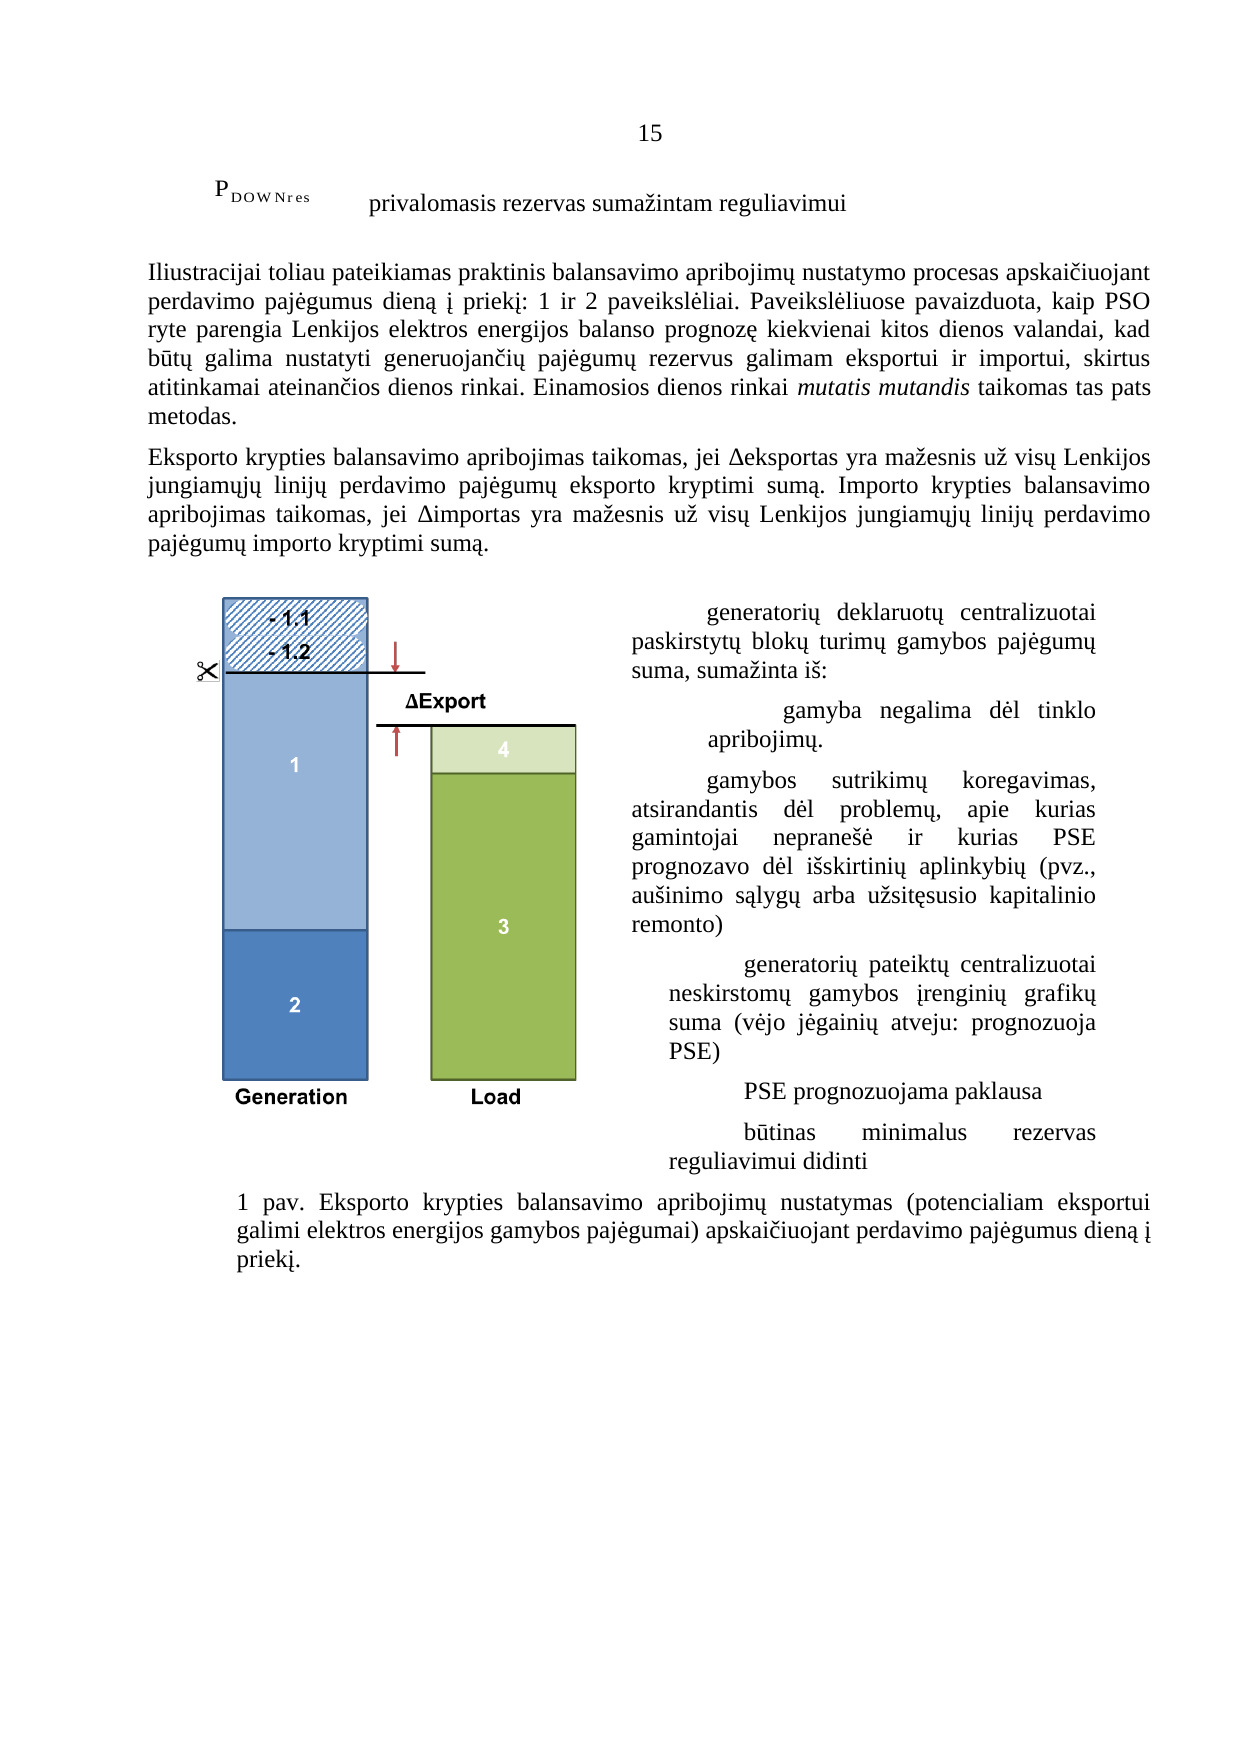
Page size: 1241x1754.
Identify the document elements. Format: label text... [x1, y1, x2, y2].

table_header generatorių deklaruotų centralizuotai paskirstytų blokų turimų gamybos pajėgumų suma, sumažinta iš: gamyba negalima dėl tinklo apribojimų. gamybos sutrikimų koregavimas, atsirandantis dėl problemų, apie kurias gamintojai nepranešė ir kurias PSE prognozavo dėl išskirtinių aplinkybių (pvz., aušinimo sąlygų arba užsitęsusio kapitalinio remonto) generatorių pateiktų centralizuotai neskirstomų gamybos įrenginių grafikų suma (vėjo jėgainių atveju: prognozuoja PSE) PSE prognozuojama paklausa būtinas minimalus rezervas reguliavimui didinti [620, 597, 1107, 1175]
table_cell [203, 176, 357, 216]
table_header [148, 597, 620, 1175]
text Eksporto krypties balansavimo apribojimas taikomas, jei ∆eksportas yra mažesnis už visų Lenkijos jungiamųjų linijų perdavimo pajėgumų eksporto kryptimi sumą. Importo krypties balansavimo apribojimas taikomas, jei ∆importas yra mažesnis už visų Lenkijos jungiamųjų linijų perdavimo pajėgumų importo kryptimi sumą. [148, 442, 1152, 557]
text 1 pav. Eksporto krypties balansavimo apribojimų nustatymas (potencialiam eksportui galimi elektros energijos gamybos pajėgumai) apskaičiuojant perdavimo pajėgumus dieną į priekį. [236, 1187, 1152, 1273]
table_cell privalomasis rezervas sumažintam reguliavimui [357, 176, 1093, 216]
text Iliustracijai toliau pateikiamas praktinis balansavimo apribojimų nustatymo procesas apskaičiuojant perdavimo pajėgumus dieną į priekį: 1 ir 2 paveikslėliai. Paveikslėliuose pavaizduota, kaip PSO ryte parengia Lenkijos elektros energijos balanso prognozę kiekvienai kitos dienos valandai, kad būtų galima nustatyti generuojančių pajėgumų rezervus galimam eksportui ir importui, skirtus atitinkamai ateinančios dienos rinkai. Einamosios dienos rinkai mutatis mutandis taikomas tas pats metodas. [148, 257, 1152, 429]
